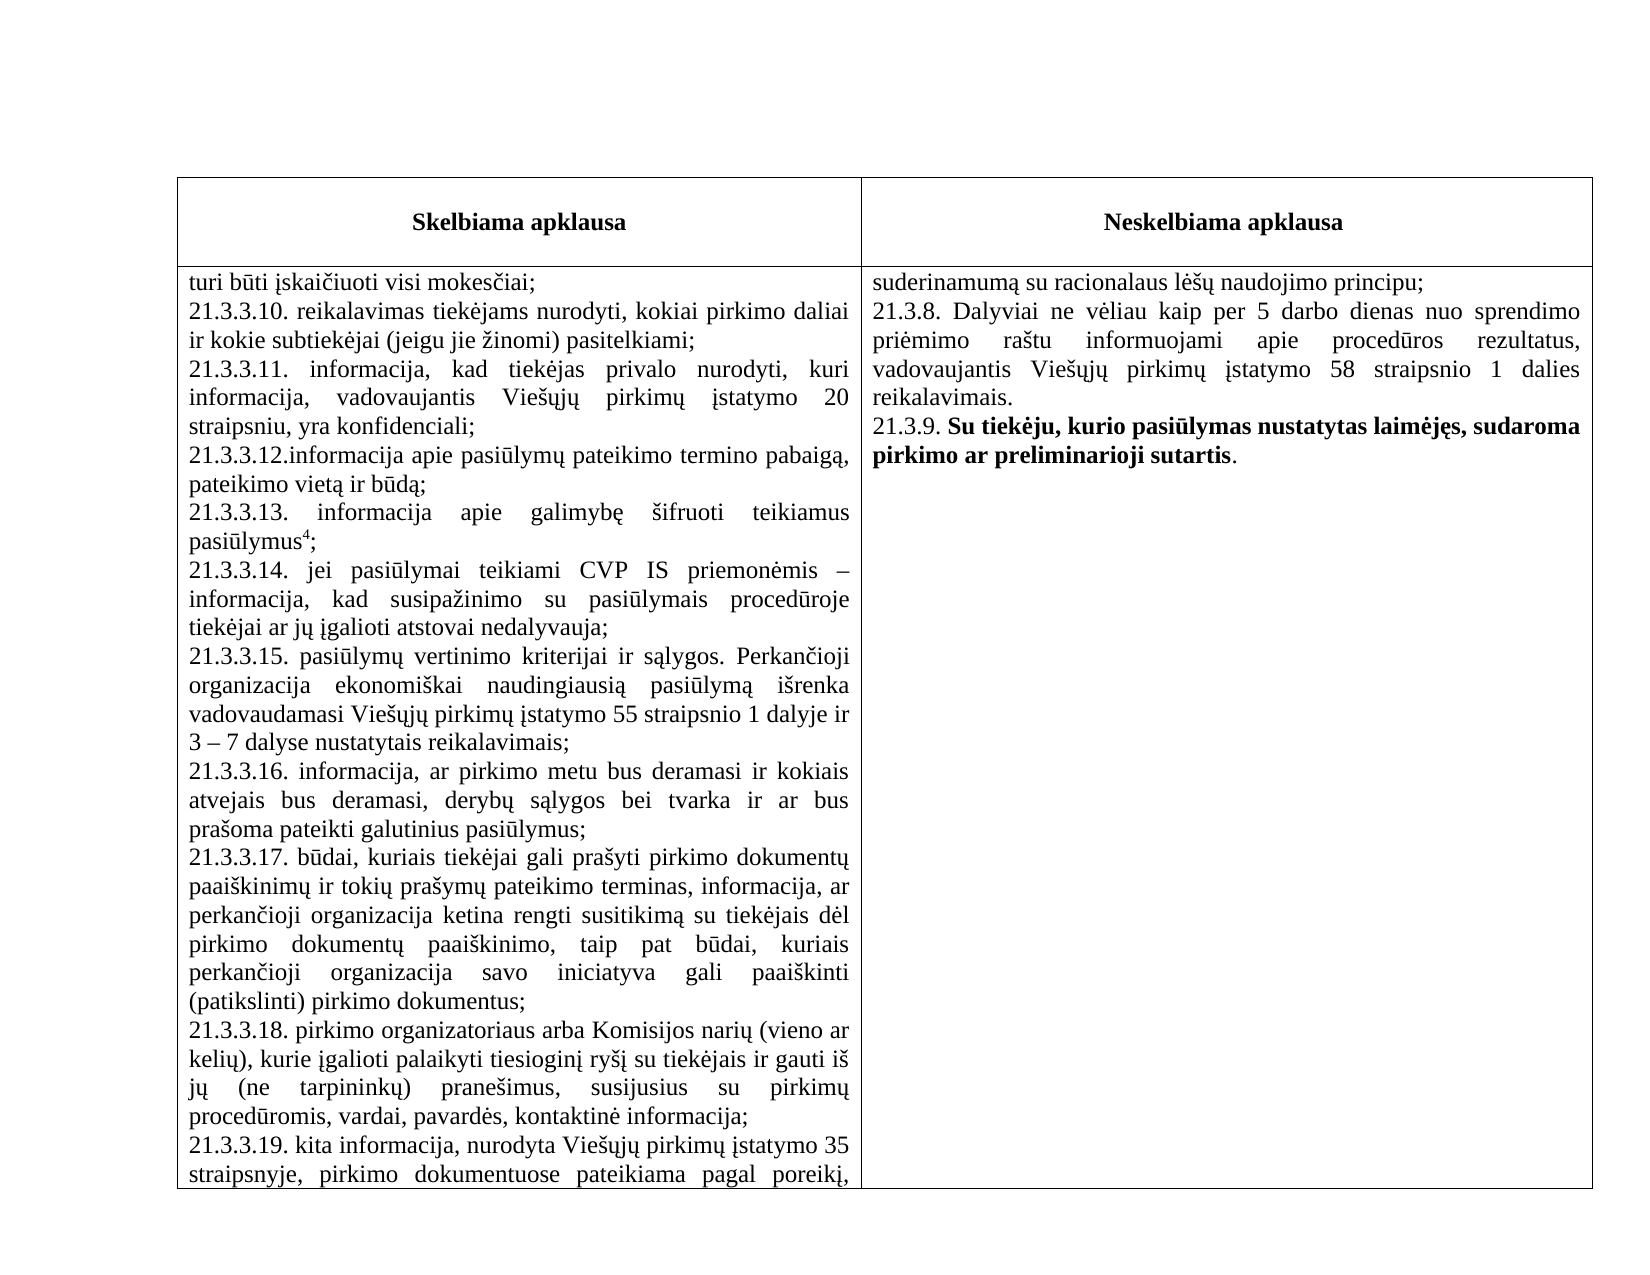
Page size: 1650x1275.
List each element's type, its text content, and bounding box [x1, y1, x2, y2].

table_header Neskelbiama apklausa [862, 178, 1592, 266]
table_cell suderinamumą su racionalaus lėšų naudojimo principu; 21.3.8. Dalyviai ne vėliau kaip per 5 darbo dienas nuo sprendimo priėmimo raštu informuojami apie procedūros rezultatus, vadovaujantis Viešųjų pirkimų įstatymo 58 straipsnio 1 dalies reikalavimais. 21.3.9. Su tiekėju, kurio pasiūlymas nustatytas laimėjęs, sudaroma pirkimo ar preliminarioji sutartis. [862, 267, 1592, 1187]
table_header Skelbiama apklausa [178, 178, 861, 266]
table_cell 21.3.1. Parengiami pirkimo dokumentai. Pirkimo dokumentai rengiami lietuvių kalba. Papildomai pirkimo dokumentai gali būti rengiami ir kitomis kalbomis. 21.3.2. Pirkimo dokumentai turi būti tikslūs, aiškūs, be dviprasmybių, kad tiekėjai galėtų pateikti pasiūlymus, o perkančioji organizacija nupirkti tai, ko reikia. 21.3.3. Pirkimo dokumentuose turi būti: 21.3.3.1. prekių, paslaugų ar darbų pavadinimas, kiekis (apimtis), su prekėmis teiktinų paslaugų pobūdis, prekių tiekimo, paslaugų teikimo ar darbų atlikimo terminai; 21.3.3.2. techninė specifikacija; 21.3.3.3. perkančiosios organizacijos siūlomos šalims pasirašyti pirkimo sutarties sąlygos ir (arba) pirkimo sutarties projektas, jeigu jis yra parengtas, įskaitant šio Aprašo 21.4.6 punkte nustatytą informaciją; 21.3.3.4. jeigu ketinama sudaryti preliminariąją sutartį, pirkimo dokumentuose turi būti preliminariosios sutarties sąlygos ir (arba) preliminariosios sutarties projektas, jeigu jis yra parengtas. Preliminariosios sutarties sąlygose ar preliminariosios sutarties projekte turi būti numatyta preliminariosios sutarties vykdymo, pagrindinių sutarčių sudarymo ir kitos preliminariajai sutarčiai būdingos sąlygos; 21.3.3.5. pasiūlymų rengimo reikalavimai; 21.3.3.6. jei taikoma – tiekėjų pašalinimo pagrindai, kvalifikacijos reikalavimai ir (arba) reikalaujami kokybės vadybos sistemos ir (arba) aplinkos apsaugos vadybos sistemos standartai (toliau – Reikalavimai tiekėjui); 21.3.3.7. prekių paslaugų ar darbų aplinkos apsaugos reikalavimai ir (arba) kriterijai Lietuvos Respublikos Vyriausybės ar jos įgaliotos institucijos nustatytais atvejais ir tvarka; 21.3.3.8. jei keliami šio Aprašo 21.3.3.6. punkte nustatyti reikalavimai – atitiktį jiems patvirtinančių dokumentų sąrašas ir informacija, ar pirkime bus naudojamas Europos bendrasis viešojo pirkimo dokumentas (toliau – EBVPD), vadovaujantis Viešųjų pirkimų įstatymo 50 straipsnio nuostatomis. Jei EBVPD nenaudojamas, turi būti nurodoma, ar visų tiekėjų bus prašoma iškart pateikti dokumentus, patvirtinančius tiekėjo atitiktį keliamiems Reikalavimams tiekėjui, vadovaujantis Viešųjų pirkimų įstatymo 51 straipsnio nuostatomis, ar jų bus prašoma tik iš laimėtojo. Jei pateikti dokumentus, patvirtinančius tiekėjo atitiktį keliamiems Reikalavimams tiekėjui, bus prašoma tik iš laimėtojo, nustatomas reikalavimas pateikti laisvos formos deklaraciją dėl atitikties keliamiems Reikalavimams tiekėjui; 21.3.3.9. informacija, kaip turi būti apskaičiuota ir išreikšta pasiūlymuose nurodoma kaina ar sąnaudos. Į kainą ar sąnaudas turi būti įskaičiuoti visi mokesčiai; 21.3.3.10. reikalavimas tiekėjams nurodyti, kokiai pirkimo daliai ir kokie subtiekėjai (jeigu jie žinomi) pasitelkiami; 21.3.3.11. informacija, kad tiekėjas privalo nurodyti, kuri informacija, vadovaujantis Viešųjų pirkimų įstatymo 20 straipsniu, yra konfidenciali; 21.3.3.12.informacija apie pasiūlymų pateikimo termino pabaigą, pateikimo vietą ir būdą; 21.3.3.13. informacija apie galimybę šifruoti teikiamus pasiūlymus; 21.3.3.14. jei pasiūlymai teikiami CVP IS priemonėmis – informacija, kad susipažinimo su pasiūlymais procedūroje tiekėjai ar jų įgalioti atstovai nedalyvauja; 21.3.3.15. pasiūlymų vertinimo kriterijai ir sąlygos. Perkančioji organizacija ekonomiškai naudingiausią pasiūlymą išrenka vadovaudamasi Viešųjų pirkimų įstatymo 55 straipsnio 1 dalyje ir 3 – 7 dalyse nustatytais reikalavimais; 21.3.3.16. informacija, ar pirkimo metu bus deramasi ir kokiais atvejais bus deramasi, derybų sąlygos bei tvarka ir ar bus prašoma pateikti galutinius pasiūlymus; 21.3.3.17. būdai, kuriais tiekėjai gali prašyti pirkimo dokumentų paaiškinimų ir tokių prašymų pateikimo terminas, informacija, ar perkančioji organizacija ketina rengti susitikimą su tiekėjais dėl pirkimo dokumentų paaiškinimo, taip pat būdai, kuriais perkančioji organizacija savo iniciatyva gali paaiškinti (patikslinti) pirkimo dokumentus; 21.3.3.18. pirkimo organizatoriaus arba Komisijos narių (vieno ar kelių), kurie įgalioti palaikyti tiesioginį ryšį su tiekėjais ir gauti iš jų (ne tarpininkų) pranešimus, susijusius su pirkimų procedūromis, vardai, pavardės, kontaktinė informacija; 21.3.3.19. kita informacija, nurodyta Viešųjų pirkimų įstatymo 35 straipsnyje, pirkimo dokumentuose pateikiama pagal poreikį, atsižvelgiant į pirkimo objekto specifiką. 21.3.4. Nustatomas pasiūlymų pateikimo terminas. Jis nustatomas toks, kad tiekėjui pakaktų laiko parengti pasiūlymą pagal nustatytus reikalavimus. Minimalus pasiūlymų pateikimo terminas – 3 darbo dienos nuo skelbimo paskelbimo CVP IS dienos. Nustatant pasiūlymo pateikimo terminą, turi būti atsižvelgiama į laiką, reikalingą Viešųjų pirkimų tarnybai skelbimui paskelbti (1 darbo diena). 21.3.5. Paskelbiamas skelbimas apie pirkimą Viešųjų pirkimų tarnybos nustatyta tvarka. 21.3.6. Jei gauta paklausimų dėl pirkimo dokumentų, teikiami pirkimo dokumentų paaiškinimai ar patikslinimai. Paaiškinimai ar patikslinimai, kol nėra pasibaigęs pasiūlymų pateikimo terminas, gali būti teikiami ir perkančiosios organizacijos iniciatyva. Tiekėjai pasiūlymus dėl pirkimo dokumentų patikslinimų gali pateikti ne vėliau kaip likus 2 darbo dienoms iki pasiūlymų pateikimo termino pabaigos. 21.3.7. Paaiškinimai ar patikslinimai skelbiami CVP IS priemonėmis ir siunčiami užklausą pateikusiam bei visiems prie pirkimo prisijungusiems tiekėjams. Jei paaiškinimai ar patikslinimai teikiami perkančiosios organizacijos iniciatyva, jų paskelbimas CVP IS priemonėmis laikomas pakankamu. Paaiškinimai ar patikslinimai turi būti pateikiami likus ne mažiau kaip 1 darbo dienai iki pasiūlymų pateikimo termino pabaigos. Jei perkančioji organizacija paaiškinimų ar patikslinimų nepateikia per nurodytą terminą, pasiūlymų pateikimo terminas nukeliamas ne trumpesniam laikui nei tas, kiek vėluojama pateikti paaiškinimus ar patikslinimus. Nukėlus pasiūlymų pateikimo terminą Skelbimas dėl pakeitimų ar papildomos informacijos (SK-4 tipinė forma) nepildomas. 21.3.8. Jei pateikti paaiškinimai ar patikslinimai iš esmės keičia pirkimo dokumentuose nustatytus pirkimo objektui keliamus reikalavimus, Reikalavimus tiekėjui ar pasiūlymų rengimo reikalavimus, pasiūlymų pateikimo terminas skaičiuojamas iš naujo nuo paaiškinimų ar patikslinimų paskelbimo CVP IS priemonėmis dienos. Įvykus pirmiau nurodytiems pokyčiams, informacija apie atliktus pakeitimus siunčiama visiems prie pirkimo prisijungusiems tiekėjams ir paskelbiama prie pirkimo dokumentų. 21.3.9. Jeigu rengiami susitikimai su tiekėjais dėl pirkimo dokumentų, tai daroma su kiekvienu tiekėju individualiai. Surašomas tokio susitikimo protokolas, jame fiksuojami visi susitikimo metu pateikti klausimai dėl pirkimo dokumentų ir atsakymai į juos. Parengtas susitikimo protokolo išrašas pateikiamas tomis pat priemonėmis ir būdu, kuriais pateikti pirkimo dokumentai. Protokolo išraše negali būti atskleidžiama informacija apie susitikimo dalyvius. 21.3.10. Jei gauta pretenzijų – į jas atsakoma Viešųjų pirkimų įstatymo 102 straipsnyje nurodyta tvarka ir terminais, įvertinant, ar dėl pateikto atsakymo į pretenziją būtini pirkimo dokumentų patikslinimai. Jei taip, jie teikiami 21.3.7. – 21.3.8. punktuose nustatyta tvarka ir terminais. 21.3.11. Susipažįstama su pasiūlymais: suėjus pasiūlymų pateikimo terminui, atveriami CVP IS priemonėmis pateikti pasiūlymai, vadovaujantis Viešųjų pirkimų įstatymo 44 str. nuostatomis. 21.3.12. Įvertinami gauti pasiūlymai: 21.3.12.1. jei pirkimo dokumentuose buvo nustatyti Reikalavimai tiekėjui ir nereikalauta EBVPD, o prašyta pateikti atitiktį keliamiems Reikalavimams tiekėjui patvirtinančius dokumentus pagal Viešųjų pirkimų įstatymo 51 straipsnį, patikrinama, ar pagal pateiktuose dokumentuose nurodytą informaciją tiekėjas atitinka keliamus reikalavimus; 21.3.12.2. jei pirkimo dokumentuose buvo nustatyti Reikalavimai tiekėjui ir reikalauta EBVPD ar laisvos formos deklaracijos dėl atitikties keliamiems Reikalavimams tiekėjui, įvertinama tiekėjo pateiktame dokumente nurodoma informacija ir priimamas sprendimas dėl kiekvieno pasiūlymą pateikusio tiekėjo atitikties Reikalavimams tiekėjui; 21.3.12.3. tiekėjai informuojami apie patikrinimo rezultatus. Teisę dalyvauti tolesnėse pirkimo procedūrose turi keliamus reikalavimus atitinkantys tiekėjai. Jei tiekėjas šalinamas iš pirkimo, tiekėjui nurodomas jo pašalinimo pagrindas; 21.3.12.4. jei tiekėjas nebuvo pašalintas – vertinama, ar jo siūlomas pirkimo objektas atitinka nustatytus reikalavimus; 21.3.12.5. jei pirkime nebus deramasi – įvertinama, ar pasiūlyme nurodoma kaina nėra per didelė ir perkančiajai organizacijai nepriimtina. Jei ekonomiškai naudingiausią pasiūlymą pateikusio tiekėjo pasiūlyme nurodoma prekių, paslaugų ar darbų, ar jų sudedamųjų dalių kaina ar sąnaudos atrodo neįprastai mažos, prašoma pagrįsti neįprastai mažą kainą ar sąnaudas Viešųjų pirkimų įstatymo 57 straipsnio 2–3 dalyse nustatyta tvarka. Toliau vykdoma 21.3.13 punkte nurodyta procedūra; 21.3.12.6. jei pirkimo dokumentuose buvo numatyta, kad pirkimo metu bus deramasi, vykdomos derybos, siekiant geriausio pirkimo dokumentuose nurodytus perkančiosios organizacijos poreikius atitinkančio rezultato ir laikantis toliau nurodytų sąlygų: a) visiems tiekėjams taikomi vienodi reikalavimai, suteikiamos vienodos galimybės ir pateikiama vienoda informacija – teikdama informaciją, perkančioji organizacija neturi diskriminuoti tiekėjų; b) tretiesiems asmenims ir derybose dalyvaujantiems tiekėjams negali būti atskleidžiama jokia derybų metu iš tiekėjo gauta informacija, taip pat informacija apie derybų metu pasiektus susitarimus; c) negalima derėtis dėl Reikalavimų tiekėjui, pasiūlymo vertinimo kriterijų ir vertinimo tvarkos. Perkančioji organizacija gali nusimatyti ir daugiau aspektų, dėl kurių nesiderama; 21.3.12.7. informacija apie derybų metu gautus pasiūlymus ir pasiektus susitarimus fiksuojama protokole, kuriame atsispindi derybų eiga ir pasiekti susitarimai. Jei derybos vyksta surengus tam skirtą susitikimą, protokolą pasirašo derybose dalyvavę Komisijos nariai arba pirkimo organizatorius ir tiekėjas, su kuriuo derėtasi, arba jo įgaliotas atstovas. Jei derybos vyksta CVP IS priemonėmis, pasirašyti šalių pasiektų susitarimų nereikalaujama, šalių pasiekto susitarimo patvirtinimas CVP IS priemonėmis laikomas pakankamu. Jei tai buvo numatyta pirkimo dokumentuose – tiekėjai kviečiami pateikti galutinius pasiūlymus; 21.3.12.8. įvertinama, ar derybų metu pasiūlyta ar galutiniame pasiūlyme nurodoma kaina nėra per didelė ir perkančiajai organizacijai nepriimtina. Jei ekonomiškai naudingiausią pasiūlymą pateikusio tiekėjo derybų metu pasiūlyta ar galutiniame pasiūlyme nurodoma prekių, paslaugų ar darbų, ar jų sudedamųjų dalių kaina ar sąnaudos atrodo neįprastai mažos, prašoma pagrįsti neįprastai mažą kainą ar sąnaudas Viešųjų pirkimų įstatymo 57 straipsnio 2–3 dalyse nustatyta tvarka; 21.3.12.9. jei tiekėjas pateikė netikslius, neišsamius ar klaidingus dokumentus ar duomenis apie atitiktį pirkimo dokumentų reikalavimams arba šių dokumentų ar duomenų trūksta, perkančioji organizacija, nepažeisdama lygiateisiškumo ir skaidrumo principų prašo tiekėją šiuos dokumentus ar duomenis patikslinti, papildyti arba paaiškinti per jos nustatytą protingą terminą, vadovaudamasi Viešųjų pirkimų įstatymo 45 straipsnio 3 dalies ir 55 straipsnio 9 dalies nuostatomis. 21.3.13. Sudaroma pasiūlymų eilė. Į pasiūlymų eilę įtraukiami tie tiekėjai, kurių pasiūlymai atitiko pirkimo dokumentuose nustatytus reikalavimus. Pasiūlymų eilė sudaroma ekonominio naudingumo mažėjimo tvarka. Jei kelių tiekėjų pasiūlymų ekonominis naudingumas yra vienodas, sudarant pasiūlymų eilę, pirmesnis įrašomas tiekėjas, kurio pasiūlymas pateiktas anksčiausiai. Eilė nesudaroma, jei pasiūlymą pateikė ar, pirkimo procedūrų metu atmetus kitus pasiūlymus, liko vienas tiekėjas. 21.3.14 Laimėtoju gali būti pasirenkamas tik toks tiekėjas, kurio pasiūlymas atitinka pirkimo dokumentuose nustatytus reikalavimus ir tiekėjo siūloma kaina nėra per didelė ir perkančiajai organizacijai nepriimtina. Jeigu ekonomiškai naudingiausiame pasiūlyme nurodyta kaina viršija pirkimui skirtas lėšas, nustatytas perkančiosios organizacijos prieš pradedant pirkimo procedūrą, ir perkančioji organizacija pirkimo dokumentuose nėra nurodžiusi pirkimui skirtų lėšų sumos, kiti pasiūlymų eilėje esantys pasiūlymai laimėjusiais negali būti nustatyti. Kaina laikytina per didele ir nepriimtina, jei ji viršija pirkimui skirtas lėšas, numatytas prieš pradedant pirkimo procedūrą. Pirkimui skirtų lėšų suma, nustatyta ir užfiksuota perkančiosios organizacijos rengiamuose dokumentuose prieš pradedant pirkimo procedūras, gali būti keičiama, kai ji nėra nurodyta pirkimo dokumentuose, perkančiajai organizacijai ekonomiškai naudingiausiame pasiūlyme nurodyta kaina yra priimtina ir perkančioji organizacija gali pagrįsti šios kainos priimtinumą ir suderinamumą su racionalaus lėšų naudojimo principu. 21.3.15. Jei pirkime naudotas EBVPD ar prašyta pateikti laisvos formos deklaraciją dėl tiekėjo atitikties Reikalavimams tiekėjui, kreipiamasi į tiekėją, kurio pasiūlymas gali būti pripažintas laimėjusiu, reikalaujant pateikti EBVPD nurodytą informaciją ar laisvos formos deklaracijoje nurodomą atitiktį keliamiems Reikalavimams tiekėjui patvirtinančius dokumentus, vadovaujantis Viešųjų pirkimų įstatymo 51 straipsnio reikalavimais. Tiekėjo pateikta informacija patikslinama, papildoma arba paaiškinama pagal Viešųjų pirkimų įstatymo 45 straipsnio 3 dalyje nustatytus reikalavimus. Jei šių dokumentų tiekėjas pateikti negali, jis šalinamas iš pirkimo. Jei buvo sudaroma pasiūlymų eilė – kreipiamasi į tiekėją, kurio pasiūlymas yra sekantis eilėje. Jei pateikti dokumentai patvirtina EBVPD nurodytą informaciją ar laisvos formos deklaracijoje nurodomą atitiktį keliamiems Reikalavimams tiekėjui, tiekėjo pasiūlymas skelbiamas pirkimo laimėtoju. Dalyviai ne vėliau kaip per 5 darbo dienas nuo sprendimo priėmimo raštu informuojami apie procedūros rezultatus, vadovaujantis Viešųjų pirkimų įstatymo 58 straipsnio 1 dalies reikalavimais. Tiekėjas, kurio pasiūlymas nustatytas laimėjęs, kviečiamas sudaryti pirkimo ar preliminariosios sutarties. 21.3.16. Jei pirkime EBVPD nenaudotas ir prašyta pateikti atitiktį keliamiems Reikalavimams tiekėjui patvirtinančius dokumentus – pirmasis pasiūlymų eilėje esantis tiekėjas (o jeigu ji nesudaroma – vienintelis pasiūlymą pateikęs ar vienintelis likęs nepašalintas tiekėjas) skelbiamas pirkimo laimėtoju, dalyviai ne vėliau kaip per 5 darbo dienas nuo sprendimo priėmimo raštu informuojami apie procedūros rezultatus, vadovaujantis Viešųjų pirkimų įstatymo 58 straipsnio 1 dalies reikalavimais. Tiekėjas, kurio pasiūlymas nustatytas laimėjęs, kviečiamas sudaryti pirkimo ar preliminariosios sutarties. 21.3.17. Jeigu tiekėjas, kuriam buvo pasiūlyta sudaryti pirkimo sutartį ar preliminariąją sutartį, raštu atsisako ją sudaryti arba nepateikia pirkimo dokumentuose nustatyto pirkimo sutarties įvykdymo užtikrinimą patvirtinančio dokumento (jei jo buvo prašoma), arba iki perkančiosios organizacijos nurodyto laiko nepasirašo pirkimo sutarties ar preliminariosios sutarties, ar atsisako sudaryti pirkimo sutartį ar preliminariąją sutartį Viešųjų pirkimų įstatyme ir pirkimo dokumentuose nustatytomis sąlygomis, laikoma, kad jis atsisakė sudaryti pirkimo sutartį ar preliminariąją sutartį. Tuo atveju perkančioji organizacija siūlo sudaryti pirkimo sutartį ar preliminariąją sutartį tiekėjui, kurio pasiūlymas pagal nustatytą pasiūlymų eilę yra pirmas po tiekėjo, atsisakiusio sudaryti pirkimo sutartį ar preliminariąją sutartį, jeigu tenkinamos Viešųjų pirkimų įstatymo 45 straipsnio 1 dalyje išdėstytos sąlygos. 21.3.18. Jei priimamas sprendimas nesudaryti pirkimo sutarties ar preliminariosios sutarties arba pradėti pirkimą iš naujo – dalyviai apie tai informuojami, nurodant tokio sprendimo priežastis. [178, 267, 861, 1187]
